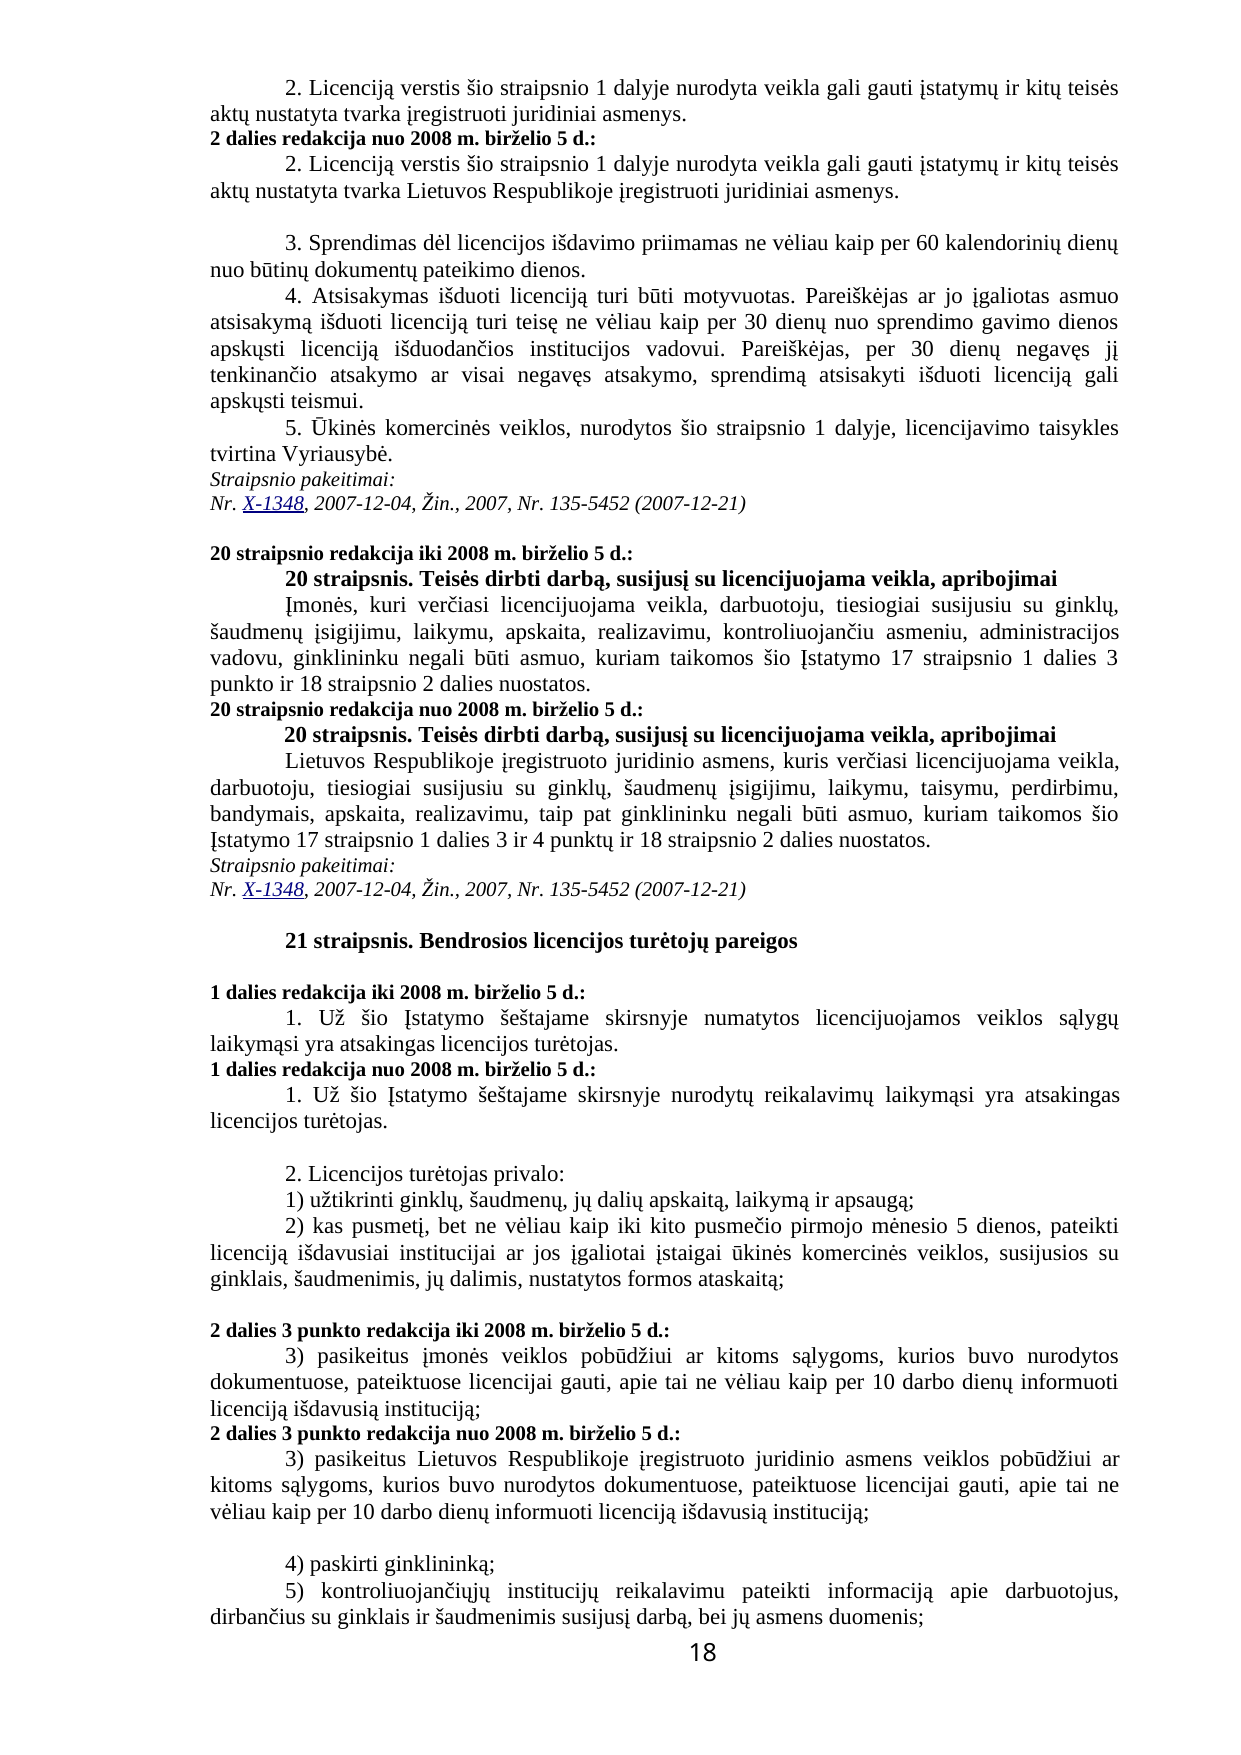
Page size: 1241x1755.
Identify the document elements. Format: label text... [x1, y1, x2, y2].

text 4. Atsisakymas išduoti licenciją turi būti motyvuotas. Pareiškėjas ar jo įgaliotas asmuo atsisakymą išduoti licenciją turi teisę ne vėliau kaip per 30 dienų nuo sprendimo gavimo dienos apskųsti licenciją išduodančios institucijos vadovui. Pareiškėjas, per 30 dienų negavęs jį tenkinančio atsakymo ar visai negavęs atsakymo, sprendimą atsisakyti išduoti licenciją gali apskųsti teismui. [210, 282, 1120, 414]
text Straipsnio pakeitimai: [210, 853, 1120, 877]
text 20 straipsnis. Teisės dirbti darbą, susijusį su licencijuojama veikla, apribojimai [284, 721, 1120, 747]
text 20 straipsnio redakcija iki 2008 m. birželio 5 d.: [210, 541, 1120, 565]
text 1 dalies redakcija iki 2008 m. birželio 5 d.: [210, 980, 1120, 1004]
text 2. Licencijos turėtojas privalo: [210, 1160, 1120, 1186]
text Nr. X-1348, 2007-12-04, Žin., 2007, Nr. 135-5452 (2007-12-21) [210, 491, 1120, 515]
text 5. Ūkinės komercinės veiklos, nurodytos šio straipsnio 1 dalyje, licencijavimo taisykles tvirtina Vyriausybė. [210, 414, 1120, 467]
text Straipsnio pakeitimai: [210, 467, 1120, 491]
text 1 dalies redakcija nuo 2008 m. birželio 5 d.: [210, 1057, 1120, 1081]
text 1. Už šio Įstatymo šeštajame skirsnyje numatytos licencijuojamos veiklos sąlygų laikymąsi yra atsakingas licencijos turėtojas. [210, 1004, 1120, 1057]
text 21 straipsnis. Bendrosios licencijos turėtojų pareigos [210, 927, 1120, 953]
text 2. Licenciją verstis šio straipsnio 1 dalyje nurodyta veikla gali gauti įstatymų ir kitų teisės aktų nustatyta tvarka įregistruoti juridiniai asmenys. [210, 73, 1120, 126]
text 5) kontroliuojančiųjų institucijų reikalavimu pateikti informaciją apie darbuotojus, dirbančius su ginklais ir šaudmenimis susijusį darbą, bei jų asmens duomenis; [210, 1577, 1120, 1629]
text 3) pasikeitus įmonės veiklos pobūdžiui ar kitoms sąlygoms, kurios buvo nurodytos dokumentuose, pateiktuose licencijai gauti, apie tai ne vėliau kaip per 10 darbo dienų informuoti licenciją išdavusią instituciją; [210, 1342, 1120, 1421]
text Lietuvos Respublikoje įregistruoto juridinio asmens, kuris verčiasi licencijuojama veikla, darbuotoju, tiesiogiai susijusiu su ginklų, šaudmenų įsigijimu, laikymu, taisymu, perdirbimu, bandymais, apskaita, realizavimu, taip pat ginklininku negali būti asmuo, kuriam taikomos šio Įstatymo 17 straipsnio 1 dalies 3 ir 4 punktų ir 18 straipsnio 2 dalies nuostatos. [210, 747, 1120, 853]
text 1. Už šio Įstatymo šeštajame skirsnyje nurodytų reikalavimų laikymąsi yra atsakingas licencijos turėtojas. [210, 1081, 1120, 1133]
text 2 dalies redakcija nuo 2008 m. birželio 5 d.: [210, 126, 1120, 150]
text 1) užtikrinti ginklų, šaudmenų, jų dalių apskaitą, laikymą ir apsaugą; [210, 1186, 1120, 1212]
text 3. Sprendimas dėl licencijos išdavimo priimamas ne vėliau kaip per 60 kalendorinių dienų nuo būtinų dokumentų pateikimo dienos. [210, 229, 1120, 282]
text 20 straipsnio redakcija nuo 2008 m. birželio 5 d.: [210, 697, 1120, 721]
text 20 straipsnis. Teisės dirbti darbą, susijusį su licencijuojama veikla, apribojimai [285, 565, 1120, 591]
text Nr. X-1348, 2007-12-04, Žin., 2007, Nr. 135-5452 (2007-12-21) [210, 877, 1120, 901]
text Įmonės, kuri verčiasi licencijuojama veikla, darbuotoju, tiesiogiai susijusiu su ginklų, šaudmenų įsigijimu, laikymu, apskaita, realizavimu, kontroliuojančiu asmeniu, administracijos vadovu, ginklininku negali būti asmuo, kuriam taikomos šio Įstatymo 17 straipsnio 1 dalies 3 punkto ir 18 straipsnio 2 dalies nuostatos. [210, 591, 1120, 697]
text 2 dalies 3 punkto redakcija iki 2008 m. birželio 5 d.: [210, 1318, 1120, 1342]
text 2) kas pusmetį, bet ne vėliau kaip iki kito pusmečio pirmojo mėnesio 5 dienos, pateikti licenciją išdavusiai institucijai ar jos įgaliotai įstaigai ūkinės komercinės veiklos, susijusios su ginklais, šaudmenimis, jų dalimis, nustatytos formos ataskaitą; [210, 1212, 1120, 1292]
text 2. Licenciją verstis šio straipsnio 1 dalyje nurodyta veikla gali gauti įstatymų ir kitų teisės aktų nustatyta tvarka Lietuvos Respublikoje įregistruoti juridiniai asmenys. [210, 150, 1120, 203]
text 2 dalies 3 punkto redakcija nuo 2008 m. birželio 5 d.: [210, 1421, 1120, 1445]
text 3) pasikeitus Lietuvos Respublikoje įregistruoto juridinio asmens veiklos pobūdžiui ar kitoms sąlygoms, kurios buvo nurodytos dokumentuose, pateiktuose licencijai gauti, apie tai ne vėliau kaip per 10 darbo dienų informuoti licenciją išdavusią instituciją; [210, 1445, 1120, 1524]
text 4) paskirti ginklininką; [210, 1551, 1120, 1577]
